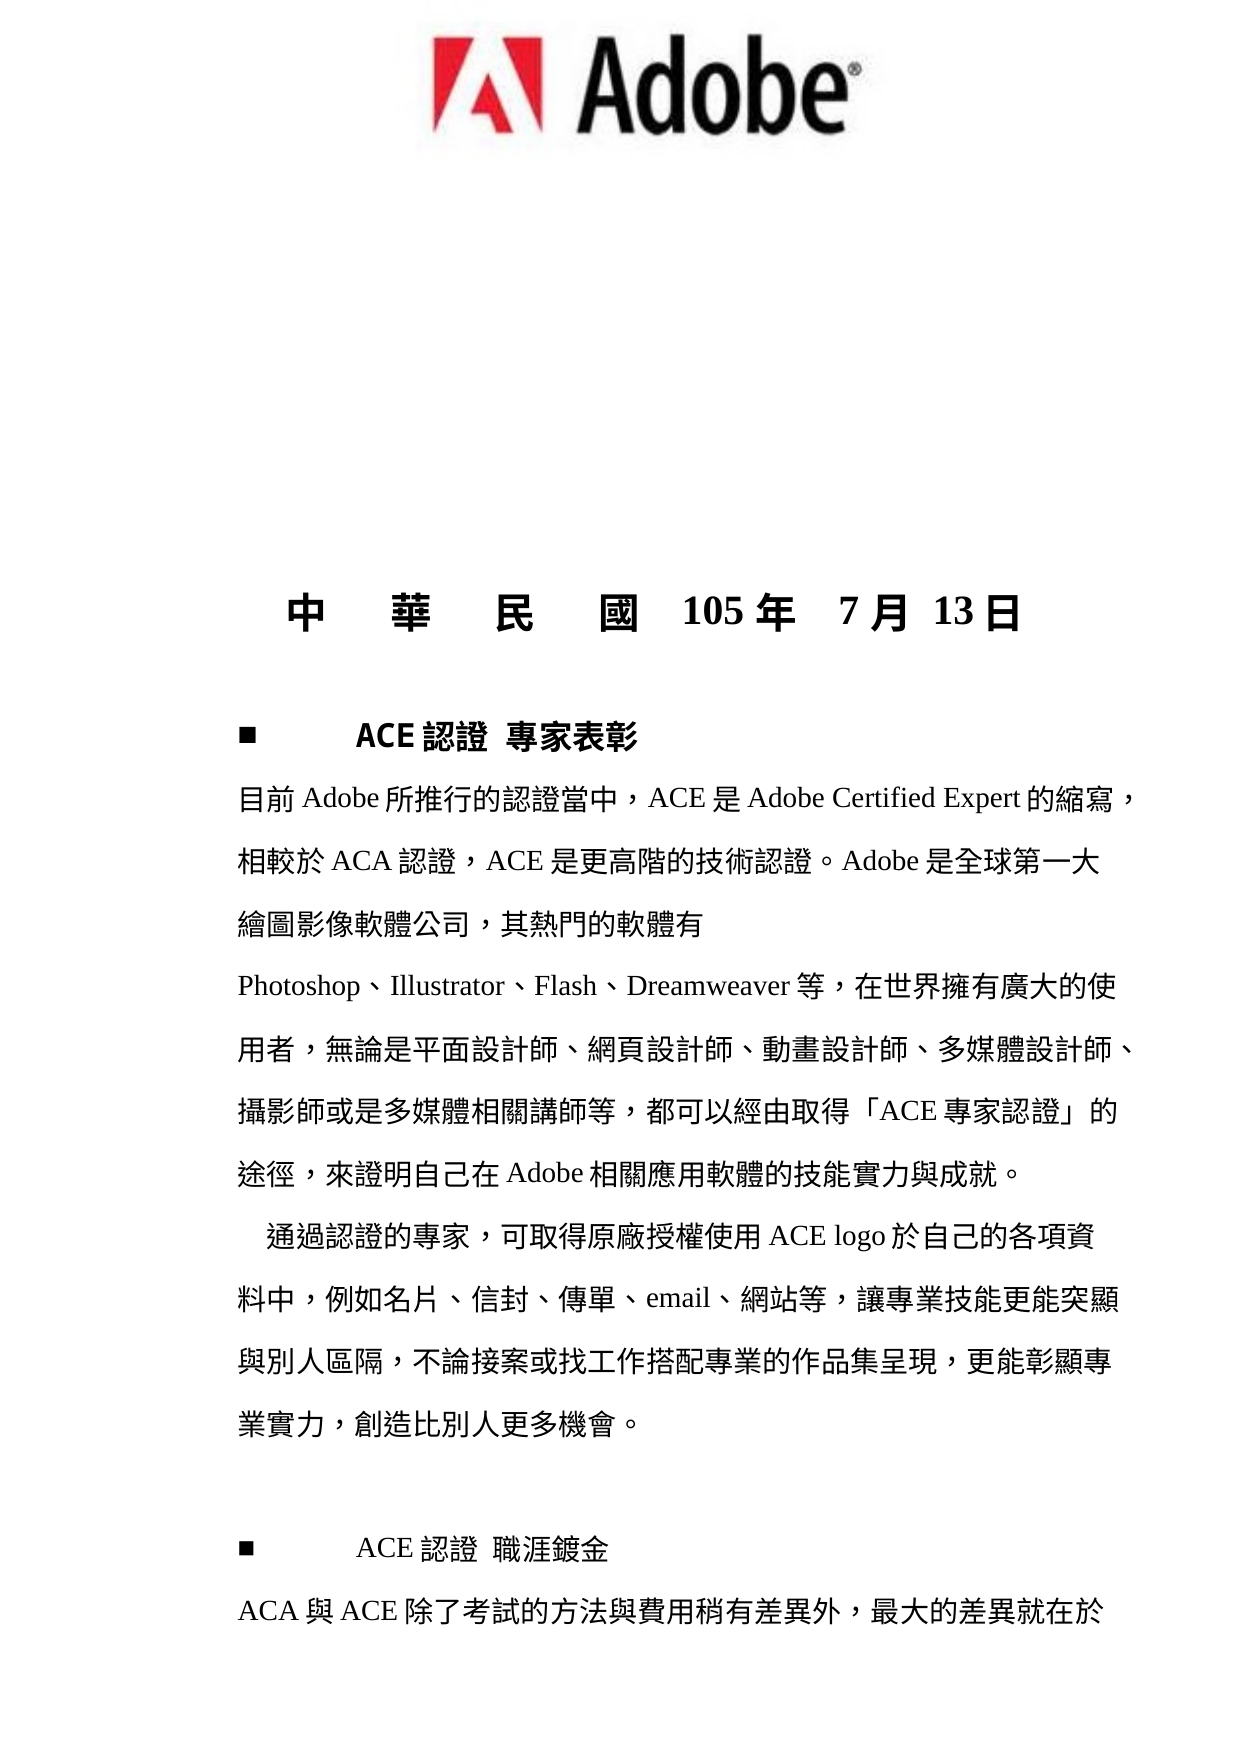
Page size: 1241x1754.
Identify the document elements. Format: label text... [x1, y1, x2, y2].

text 通過認證的專家，可取得原廠授權使用ACE logo於自己的各項資料中，例如名片、信封、傳單、email、網站等，讓專業技能更能突顯與別人區隔，不論接案或找工作搭配專業的作品集呈現，更能彰顯專業實力，創造比別人更多機會。 [237, 1193, 1122, 1443]
text ■ ACE認證 職涯鍍金 [237, 1506, 1122, 1568]
text ACA與ACE除了考試的方法與費用稍有差異外，最大的差異就在於 [237, 1568, 1122, 1631]
text 中 華 民 國 105 年 7 月 13日 [187, 568, 1122, 631]
text ■ ACE認證 專家表彰 [237, 693, 1122, 756]
text 目前Adobe所推行的認證當中，ACE是Adobe Certified Expert的縮寫，相較於ACA認證，ACE是更高階的技術認證。Adobe是全球第一大繪圖影像軟體公司，其熱門的軟體有Photoshop、Illustrator、Flash、Dreamweaver等，在世界擁有廣大的使用者，無論是平面設計師、網頁設計師、動畫設計師、多媒體設計師、攝影師或是多媒體相關講師等，都可以經由取得「ACE專家認證」的途徑，來證明自己在Adobe相關應用軟體的技能實力與成就。 [237, 756, 1122, 1193]
